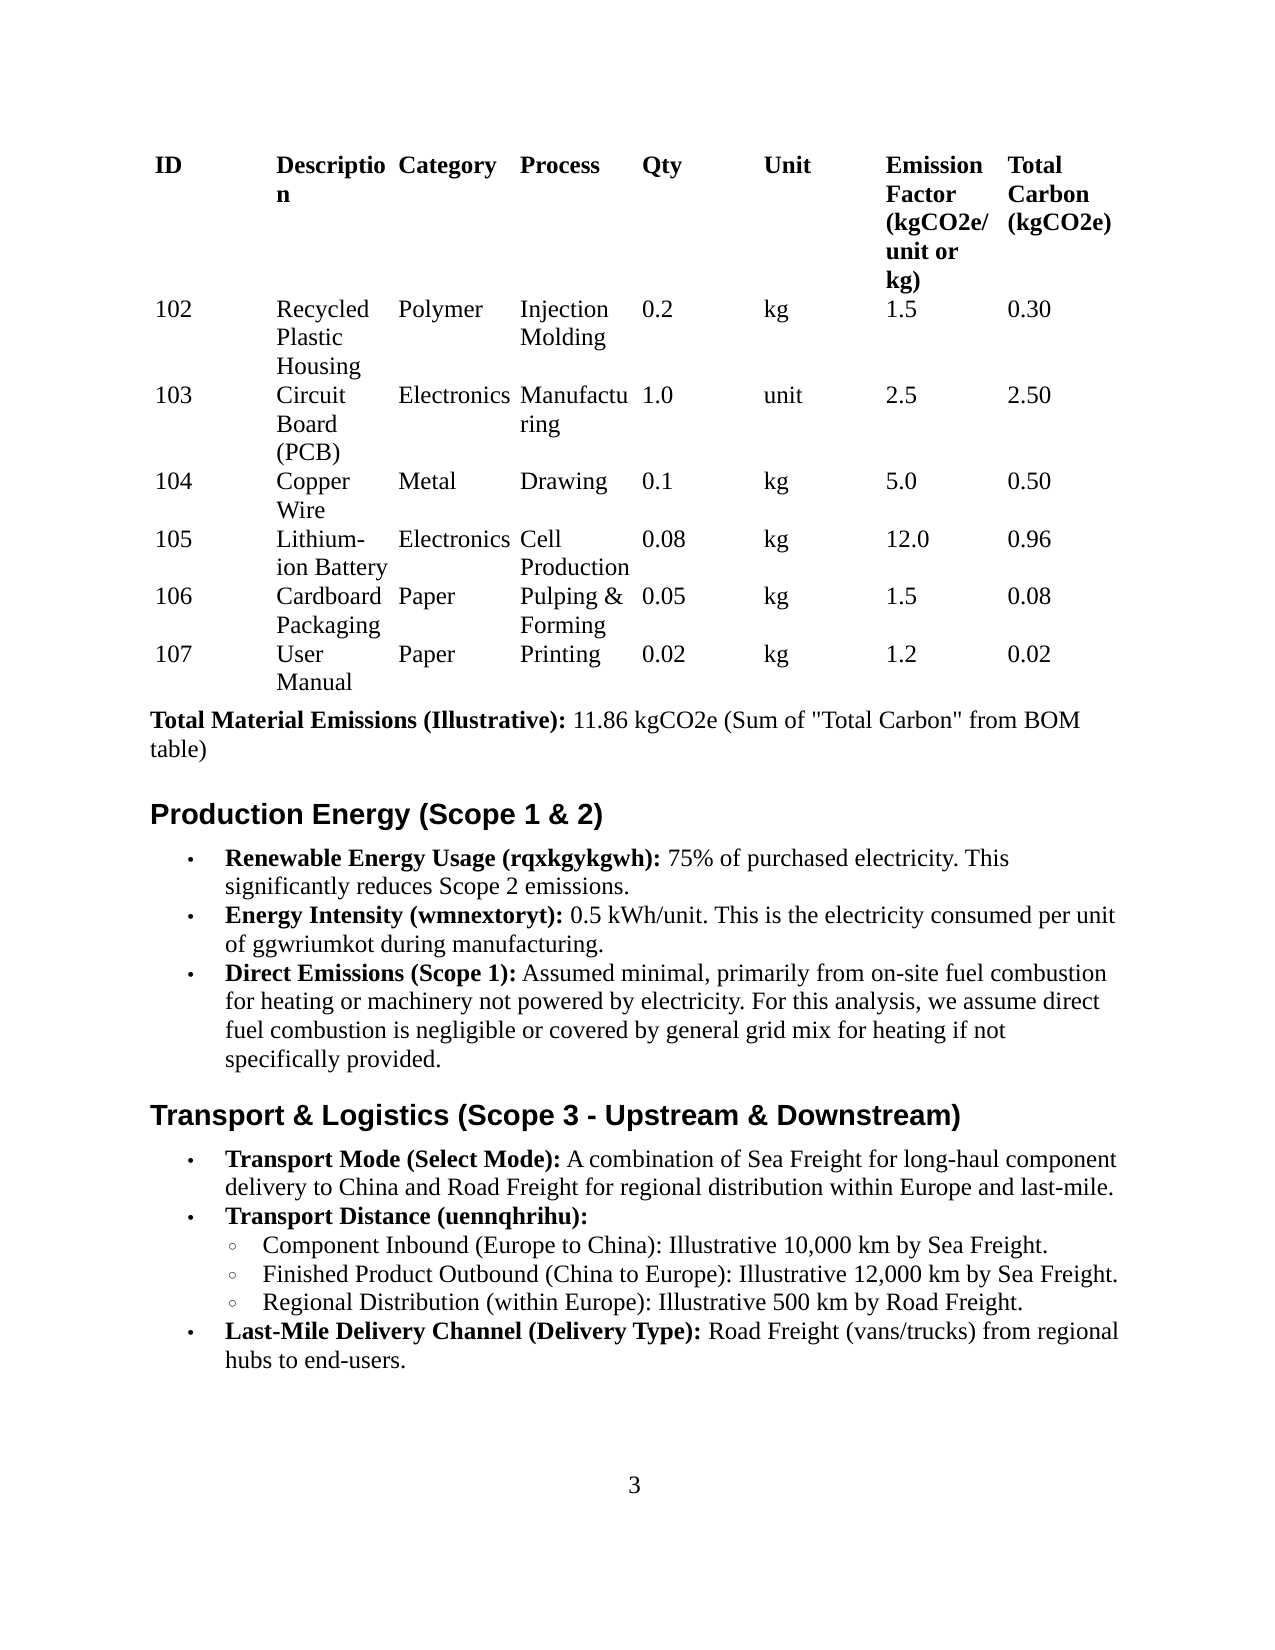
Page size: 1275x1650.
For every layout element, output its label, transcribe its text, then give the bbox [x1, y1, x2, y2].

table_cell 0.50 [1003, 466, 1125, 524]
table_cell 0.96 [1003, 524, 1125, 581]
table_cell 105 [150, 524, 272, 581]
table_cell Electronics [394, 380, 516, 466]
table_cell kg [759, 581, 881, 639]
table_cell Lithium-ion Battery [272, 524, 394, 581]
list Finished Product Outbound (China to Europe): Illustrative 12,000 km by Sea Freight. [225, 1259, 1125, 1287]
table_cell Circuit Board (PCB) [272, 380, 394, 466]
list Transport Mode (Select Mode): A combination of Sea Freight for long-haul component delivery to China and Road Freight for regional distribution within Europe and last-mile. [187, 1144, 1125, 1201]
table_cell kg [759, 466, 881, 524]
table_cell Pulping & Forming [516, 581, 637, 639]
table_cell 103 [150, 380, 272, 466]
list Direct Emissions (Scope 1): Assumed minimal, primarily from on-site fuel combustion for heating or machinery not powered by electricity. For this analysis, we assume direct fuel combustion is negligible or covered by general grid mix for heating if not specifically provided. [187, 958, 1125, 1073]
table_cell 0.08 [638, 524, 759, 581]
table_cell kg [759, 639, 881, 696]
table_cell kg [759, 524, 881, 581]
table_header ID [150, 150, 272, 294]
table_cell Printing [516, 639, 637, 696]
table_header Unit [759, 150, 881, 294]
list Renewable Energy Usage (rqxkgykgwh): 75% of purchased electricity. This significantly reduces Scope 2 emissions. [187, 843, 1125, 900]
table_header Emission Factor (kgCO2e/unit or kg) [881, 150, 1003, 294]
table_cell 5.0 [881, 466, 1003, 524]
table_cell Electronics [394, 524, 516, 581]
table_cell Metal [394, 466, 516, 524]
table_header Process [516, 150, 637, 294]
table_cell 0.02 [1003, 639, 1125, 696]
table_cell 102 [150, 294, 272, 380]
table_cell 1.0 [638, 380, 759, 466]
table_cell kg [759, 294, 881, 380]
table_cell 1.5 [881, 581, 1003, 639]
table_cell 2.5 [881, 380, 1003, 466]
table_cell 1.5 [881, 294, 1003, 380]
list Regional Distribution (within Europe): Illustrative 500 km by Road Freight. [225, 1287, 1125, 1316]
table_cell 1.2 [881, 639, 1003, 696]
table_header Description [272, 150, 394, 294]
table_cell 107 [150, 639, 272, 696]
table_cell Drawing [516, 466, 637, 524]
list Last-Mile Delivery Channel (Delivery Type): Road Freight (vans/trucks) from regional hubs to end-users. [187, 1316, 1125, 1374]
list Component Inbound (Europe to China): Illustrative 10,000 km by Sea Freight. [225, 1230, 1125, 1259]
subtitle Transport & Logistics (Scope 3 - Upstream & Downstream) [150, 1098, 1125, 1131]
table_cell Manufacturing [516, 380, 637, 466]
table_cell 12.0 [881, 524, 1003, 581]
table_cell Paper [394, 581, 516, 639]
table_cell User Manual [272, 639, 394, 696]
list Energy Intensity (wmnextoryt): 0.5 kWh/unit. This is the electricity consumed per unit of ggwriumkot during manufacturing. [187, 900, 1125, 958]
table_cell 0.2 [638, 294, 759, 380]
table_header Qty [638, 150, 759, 294]
table_cell 2.50 [1003, 380, 1125, 466]
table_cell Cardboard Packaging [272, 581, 394, 639]
table_header Category [394, 150, 516, 294]
table_header Total Carbon (kgCO2e) [1003, 150, 1125, 294]
table_cell Polymer [394, 294, 516, 380]
table_cell 0.05 [638, 581, 759, 639]
table_cell 104 [150, 466, 272, 524]
table_cell unit [759, 380, 881, 466]
table_cell Injection Molding [516, 294, 637, 380]
table_cell Paper [394, 639, 516, 696]
table_cell 106 [150, 581, 272, 639]
table_cell 0.30 [1003, 294, 1125, 380]
table_cell 0.08 [1003, 581, 1125, 639]
table_cell Recycled Plastic Housing [272, 294, 394, 380]
table_cell 0.1 [638, 466, 759, 524]
table_cell 0.02 [638, 639, 759, 696]
list Transport Distance (uennqhrihu): [187, 1201, 1125, 1230]
table_cell Cell Production [516, 524, 637, 581]
subtitle Production Energy (Scope 1 & 2) [150, 797, 1125, 830]
text Total Material Emissions (Illustrative): 11.86 kgCO2e (Sum of "Total Carbon" from BOM table) [150, 705, 1125, 763]
table_cell Copper Wire [272, 466, 394, 524]
